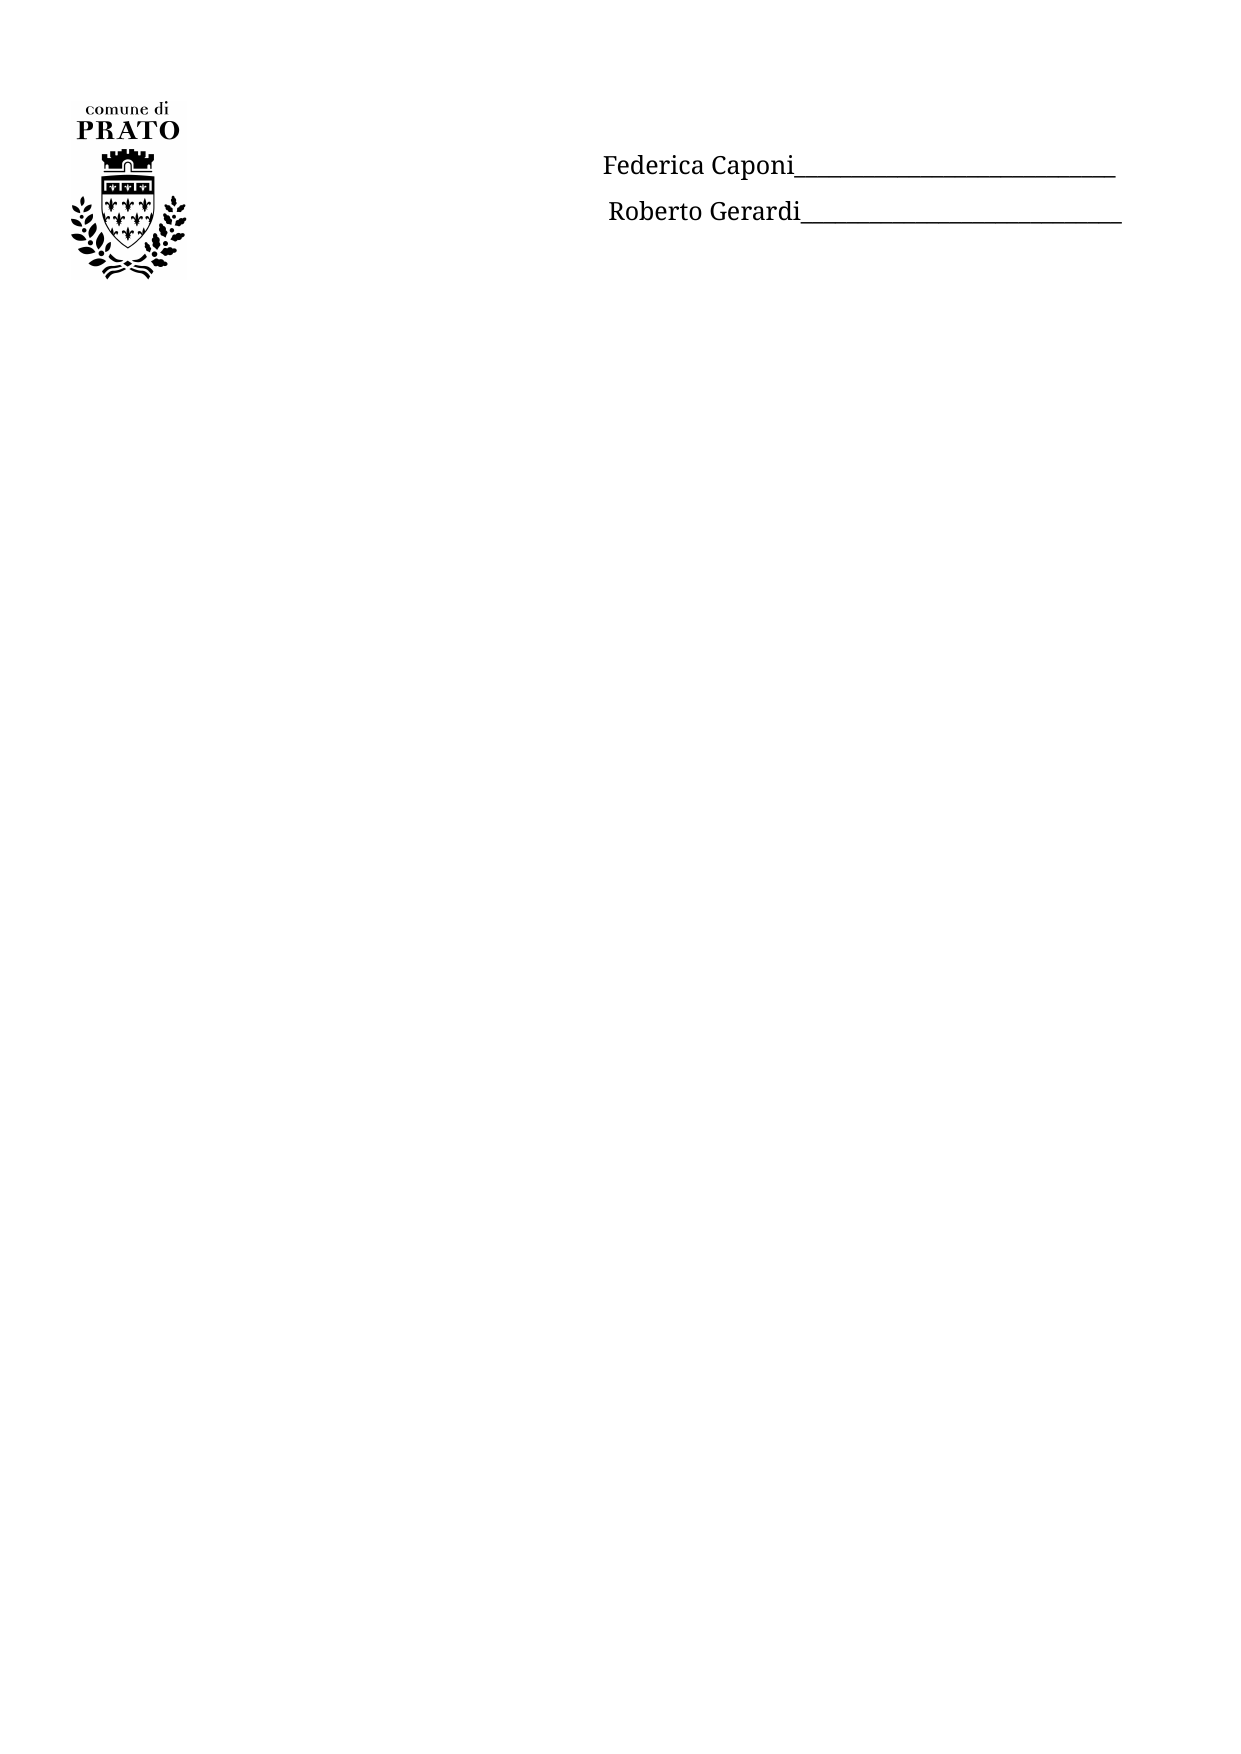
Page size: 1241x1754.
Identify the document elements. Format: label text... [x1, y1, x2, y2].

text Roberto Gerardi____________________________ [188, 193, 1122, 227]
picture [71, 101, 187, 280]
text Federica Caponi____________________________ [188, 148, 1122, 181]
